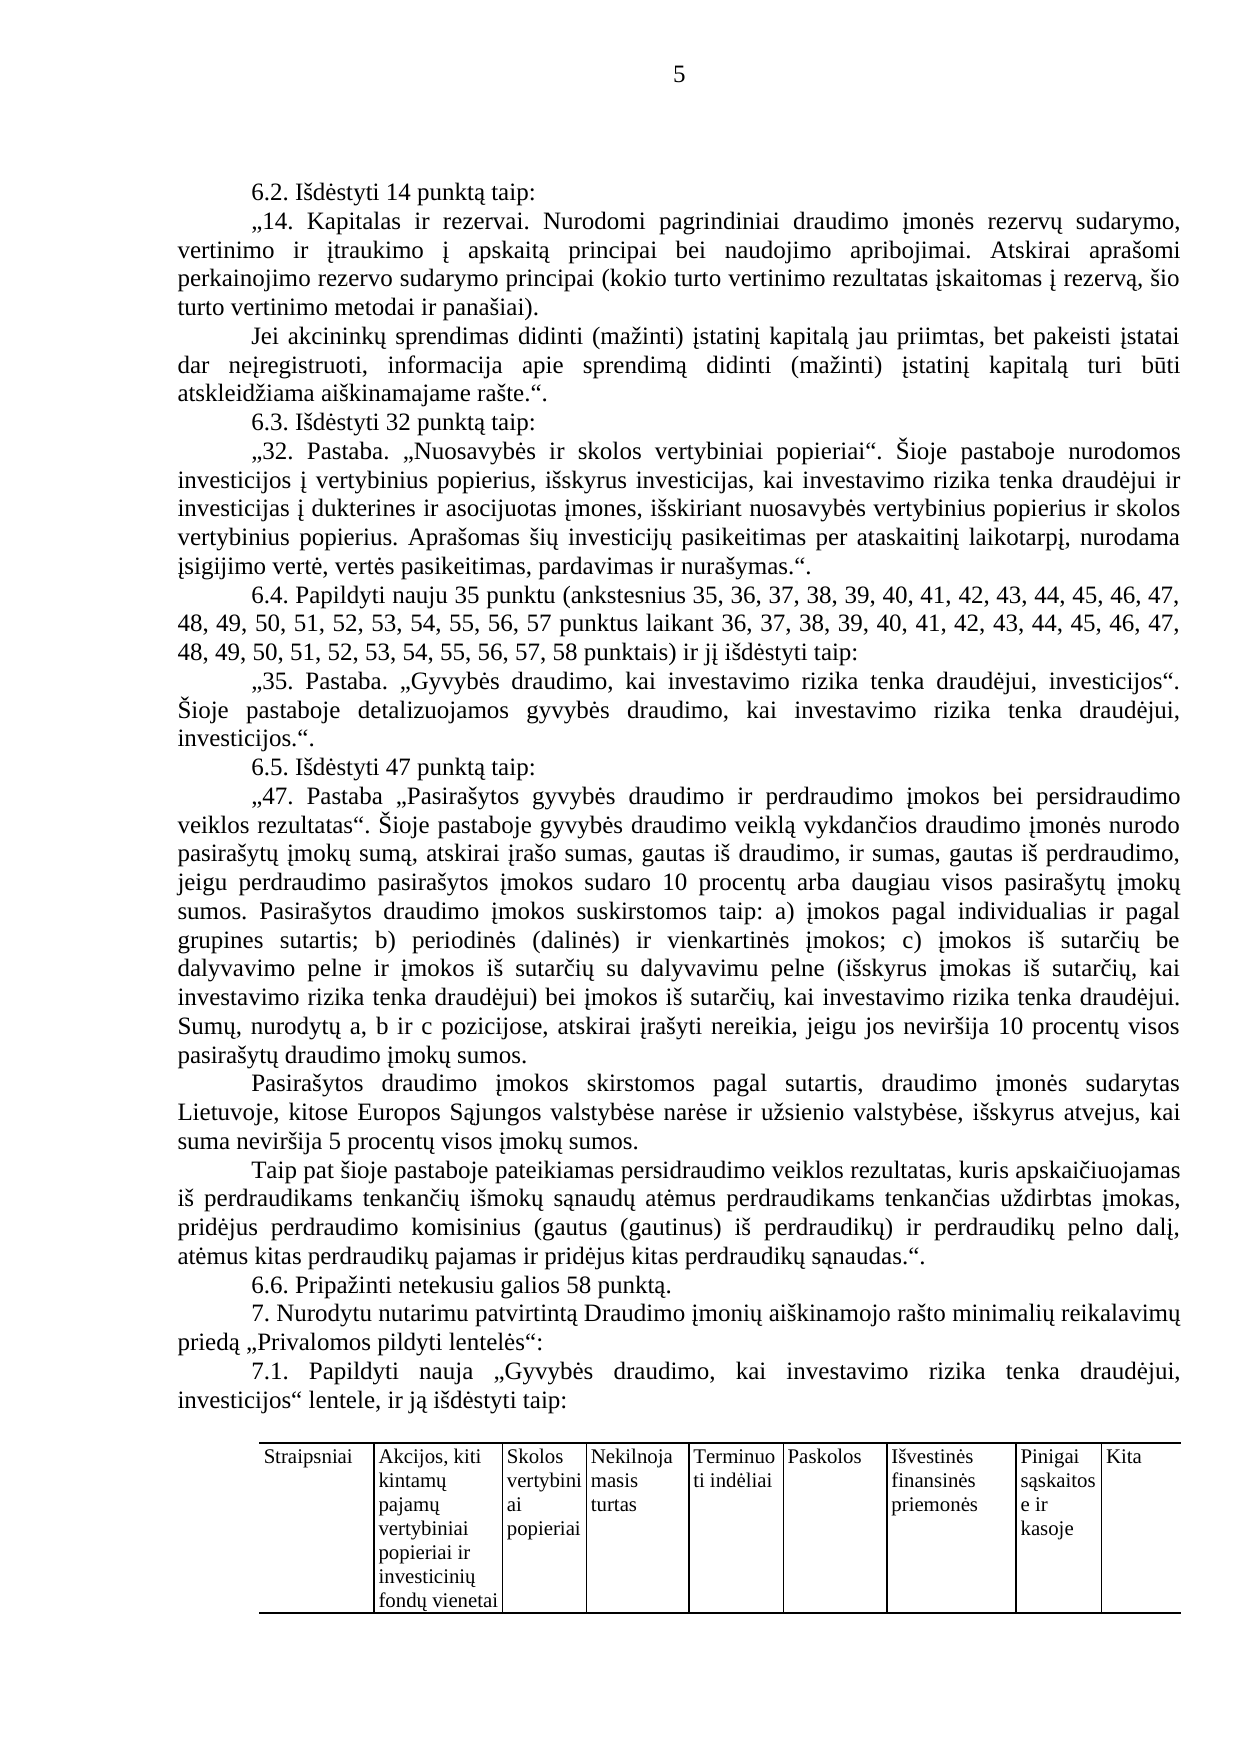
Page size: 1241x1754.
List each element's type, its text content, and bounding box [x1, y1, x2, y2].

table_header Straipsniai [259, 1444, 373, 1612]
text 6.4. Papildyti nauju 35 punktu (ankstesnius 35, 36, 37, 38, 39, 40, 41, 42, 43, 44, 45, 46, 47, 48, 49, 50, 51, 52, 53, 54, 55, 56, 57 punktus laikant 36, 37, 38, 39, 40, 41, 42, 43, 44, 45, 46, 47, 48, 49, 50, 51, 52, 53, 54, 55, 56, 57, 58 punktais) ir jį išdėstyti taip: [177, 580, 1181, 666]
table_header Išvestinės finansinės priemonės [888, 1444, 1015, 1612]
text 7. Nurodytu nutarimu patvirtintą Draudimo įmonių aiškinamojo rašto minimalių reikalavimų priedą „Privalomos pildyti lentelės“: [177, 1298, 1181, 1356]
text „32. Pastaba. „Nuosavybės ir skolos vertybiniai popieriai“. Šioje pastaboje nurodomos investicijos į vertybinius popierius, išskyrus investicijas, kai investavimo rizika tenka draudėjui ir investicijas į dukterines ir asocijuotas įmones, išskiriant nuosavybės vertybinius popierius ir skolos vertybinius popierius. Aprašomas šių investicijų pasikeitimas per ataskaitinį laikotarpį, nurodama įsigijimo vertė, vertės pasikeitimas, pardavimas ir nurašymas.“. [177, 436, 1181, 580]
table_header Paskolos [784, 1444, 886, 1612]
text 7.1. Papildyti nauja „Gyvybės draudimo, kai investavimo rizika tenka draudėjui, investicijos“ lentele, ir ją išdėstyti taip: [177, 1356, 1181, 1413]
table_header Pinigai sąskaitose ir kasoje [1017, 1444, 1101, 1612]
table_header Skolos vertybiniai popieriai [503, 1444, 586, 1612]
text „47. Pastaba „Pasirašytos gyvybės draudimo ir perdraudimo įmokos bei persidraudimo veiklos rezultatas“. Šioje pastaboje gyvybės draudimo veiklą vykdančios draudimo įmonės nurodo pasirašytų įmokų sumą, atskirai įrašo sumas, gautas iš draudimo, ir sumas, gautas iš perdraudimo, jeigu perdraudimo pasirašytos įmokos sudaro 10 procentų arba daugiau visos pasirašytų įmokų sumos. Pasirašytos draudimo įmokos suskirstomos taip: a) įmokos pagal individualias ir pagal grupines sutartis; b) periodinės (dalinės) ir vienkartinės įmokos; c) įmokos iš sutarčių be dalyvavimo pelne ir įmokos iš sutarčių su dalyvavimu pelne (išskyrus įmokas iš sutarčių, kai investavimo rizika tenka draudėjui) bei įmokos iš sutarčių, kai investavimo rizika tenka draudėjui. Sumų, nurodytų a, b ir c pozicijose, atskirai įrašyti nereikia, jeigu jos neviršija 10 procentų visos pasirašytų draudimo įmokų sumos. [177, 781, 1181, 1068]
text „14. Kapitalas ir rezervai. Nurodomi pagrindiniai draudimo įmonės rezervų sudarymo, vertinimo ir įtraukimo į apskaitą principai bei naudojimo apribojimai. Atskirai aprašomi perkainojimo rezervo sudarymo principai (kokio turto vertinimo rezultatas įskaitomas į rezervą, šio turto vertinimo metodai ir panašiai). [177, 206, 1181, 321]
table_header Terminuoti indėliai [690, 1444, 783, 1612]
text Jei akcininkų sprendimas didinti (mažinti) įstatinį kapitalą jau priimtas, bet pakeisti įstatai dar neįregistruoti, informacija apie sprendimą didinti (mažinti) įstatinį kapitalą turi būti atskleidžiama aiškinamajame rašte.“. [177, 321, 1181, 407]
text Pasirašytos draudimo įmokos skirstomos pagal sutartis, draudimo įmonės sudarytas Lietuvoje, kitose Europos Sąjungos valstybėse narėse ir užsienio valstybėse, išskyrus atvejus, kai suma neviršija 5 procentų visos įmokų sumos. [177, 1068, 1181, 1155]
text 6.2. Išdėstyti 14 punktą taip: [177, 177, 1181, 206]
text Taip pat šioje pastaboje pateikiamas persidraudimo veiklos rezultatas, kuris apskaičiuojamas iš perdraudikams tenkančių išmokų sąnaudų atėmus perdraudikams tenkančias uždirbtas įmokas, pridėjus perdraudimo komisinius (gautus (gautinus) iš perdraudikų) ir perdraudikų pelno dalį, atėmus kitas perdraudikų pajamas ir pridėjus kitas perdraudikų sąnaudas.“. [177, 1155, 1181, 1270]
table_header Nekilnojamasis turtas [587, 1444, 688, 1612]
text 6.6. Pripažinti netekusiu galios 58 punktą. [177, 1270, 1181, 1298]
table_header Kita [1102, 1444, 1181, 1612]
text 6.5. Išdėstyti 47 punktą taip: [177, 752, 1181, 781]
text „35. Pastaba. „Gyvybės draudimo, kai investavimo rizika tenka draudėjui, investicijos“. Šioje pastaboje detalizuojamos gyvybės draudimo, kai investavimo rizika tenka draudėjui, investicijos.“. [177, 666, 1181, 752]
text 6.3. Išdėstyti 32 punktą taip: [177, 407, 1181, 436]
